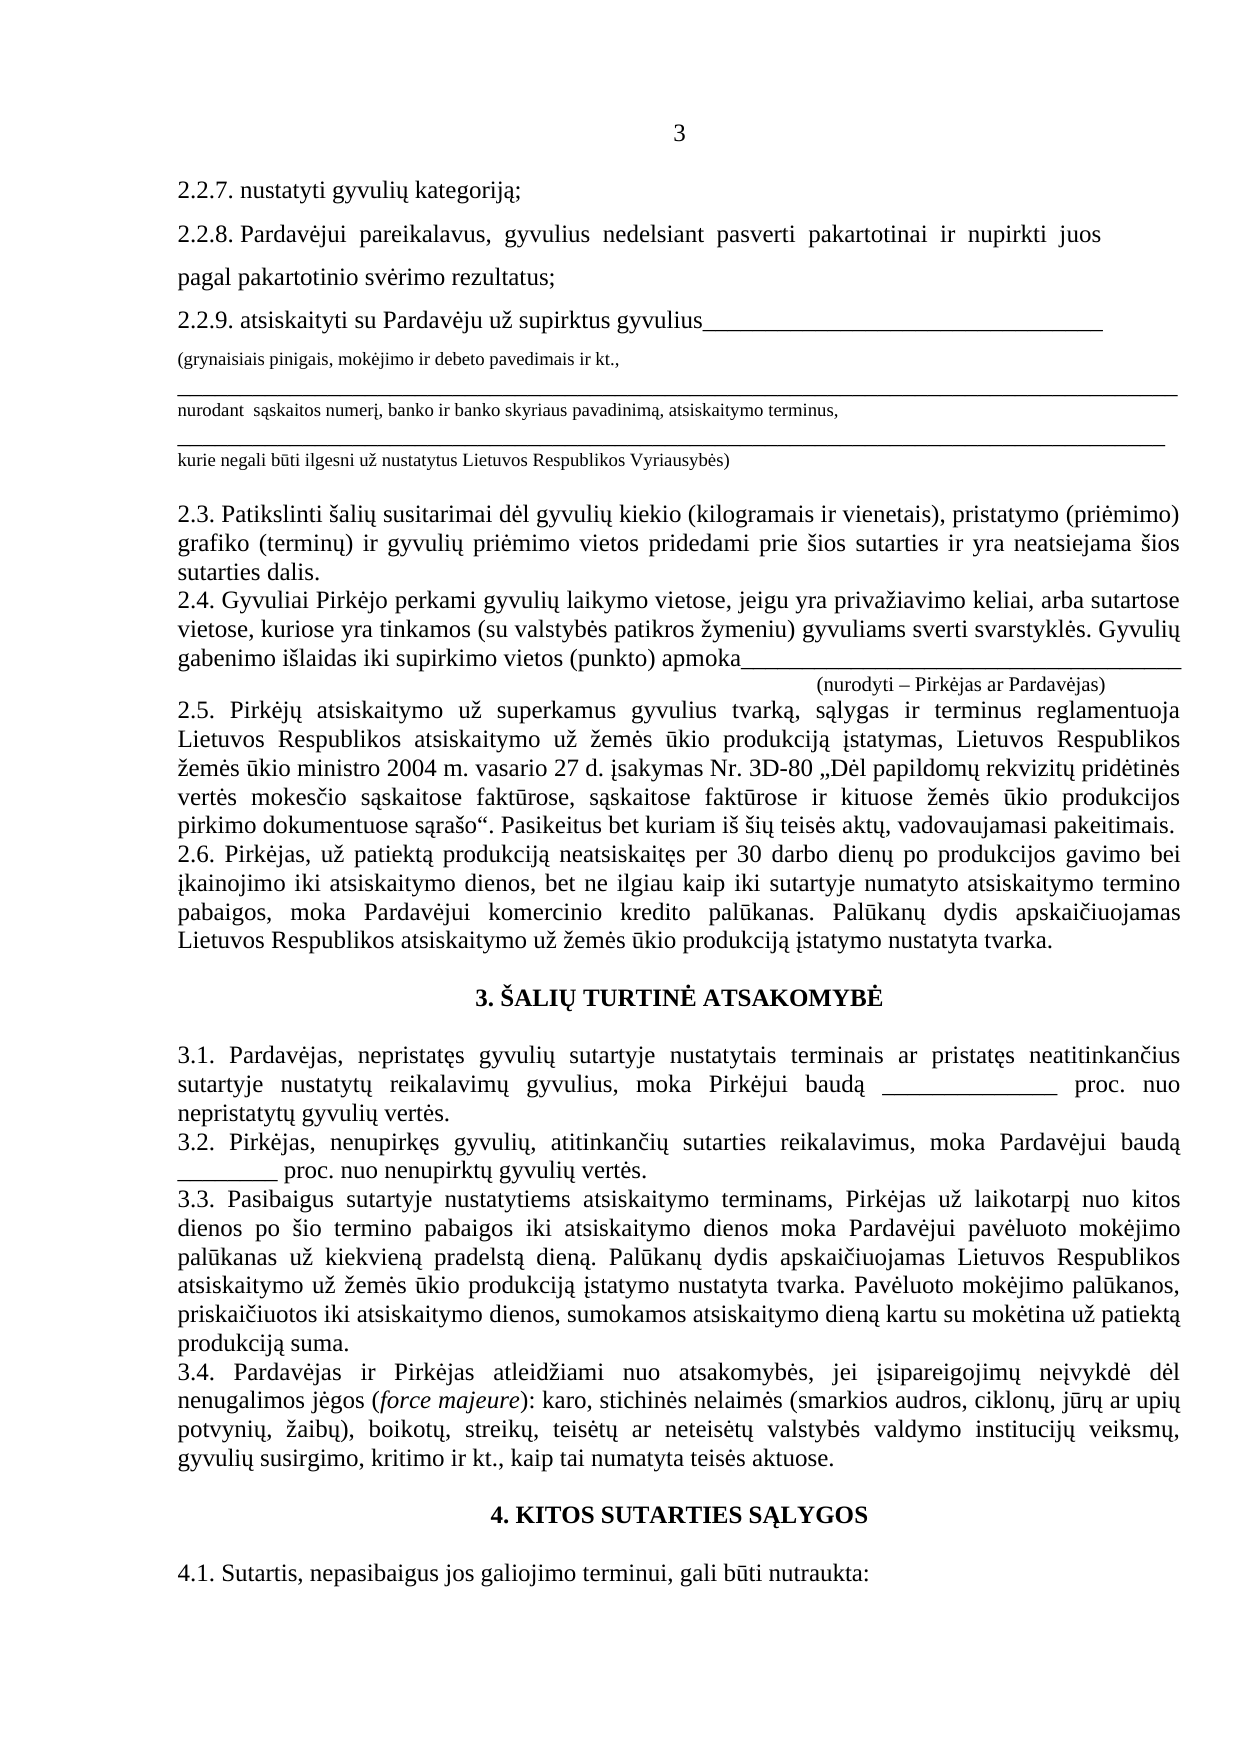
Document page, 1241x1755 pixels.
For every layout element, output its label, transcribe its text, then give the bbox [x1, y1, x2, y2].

text 3. ŠALIŲ TURTINĖ ATSAKOMYBĖ [177, 983, 1181, 1012]
text 3.4. Pardavėjas ir Pirkėjas atleidžiami nuo atsakomybės, jei įsipareigojimų neįvykdė dėl nenugalimos jėgos (force majeure): karo, stichinės nelaimės (smarkios audros, ciklonų, jūrų ar upių potvynių, žaibų), boikotų, streikų, teisėtų ar neteisėtų valstybės valdymo institucijų veiksmų, gyvulių susirgimo, kritimo ir kt., kaip tai numatyta teisės aktuose. [177, 1357, 1181, 1472]
text 2.2.7. nustatyti gyvulių kategoriją; [177, 176, 1181, 204]
text 3.1. Pardavėjas, nepristatęs gyvulių sutartyje nustatytais terminais ar pristatęs neatitinkančius sutartyje nustatytų reikalavimų gyvulius, moka Pirkėjui baudą ______________ proc. nuo nepristatytų gyvulių vertės. [177, 1041, 1181, 1127]
text 2.2.8. Pardavėjui pareikalavus, gyvulius nedelsiant pasverti pakartotinai ir nupirkti juos [177, 219, 1181, 247]
text 3.2. Pirkėjas, nenupirkęs gyvulių, atitinkančių sutarties reikalavimus, moka Pardavėjui baudą ________ proc. nuo nenupirktų gyvulių vertės. [177, 1127, 1181, 1184]
text nurodant sąskaitos numerį, banko ir banko skyriaus pavadinimą, atsiskaitymo terminus, [177, 398, 1181, 420]
text 2.4. Gyvuliai Pirkėjo perkami gyvulių laikymo vietose, jeigu yra privažiavimo keliai, arba sutartose vietose, kuriose yra tinkamos (su valstybės patikros žymeniu) gyvuliams sverti svarstyklės. Gyvulių gabenimo išlaidas iki supirkimo vietos (punkto) apmoka [177, 585, 1181, 672]
text 2.5. Pirkėjų atsiskaitymo už superkamus gyvulius tvarką, sąlygas ir terminus reglamentuoja Lietuvos Respublikos atsiskaitymo už žemės ūkio produkciją įstatymas, Lietuvos Respublikos žemės ūkio ministro 2004 m. vasario 27 d. įsakymas Nr. 3D-80 „Dėl papildomų rekvizitų pridėtinės vertės mokesčio sąskaitose faktūrose, sąskaitose faktūrose ir kituose žemės ūkio produkcijos pirkimo dokumentuose sąrašo“. Pasikeitus bet kuriam iš šių teisės aktų, vadovaujamasi pakeitimais. [177, 696, 1181, 839]
text 3.3. Pasibaigus sutartyje nustatytiems atsiskaitymo terminams, Pirkėjas už laikotarpį nuo kitos dienos po šio termino pabaigos iki atsiskaitymo dienos moka Pardavėjui pavėluoto mokėjimo palūkanas už kiekvieną pradelstą dieną. Palūkanų dydis apskaičiuojamas Lietuvos Respublikos atsiskaitymo už žemės ūkio produkciją įstatymo nustatyta tvarka. Pavėluoto mokėjimo palūkanos, priskaičiuotos iki atsiskaitymo dienos, sumokamos atsiskaitymo dieną kartu su mokėtina už patiektą produkciją suma. [177, 1184, 1181, 1357]
text 2.6. Pirkėjas, už patiektą produkciją neatsiskaitęs per 30 darbo dienų po produkcijos gavimo bei įkainojimo iki atsiskaitymo dienos, bet ne ilgiau kaip iki sutartyje numatyto atsiskaitymo termino pabaigos, moka Pardavėjui komercinio kredito palūkanas. Palūkanų dydis apskaičiuojamas Lietuvos Respublikos atsiskaitymo už žemės ūkio produkciją įstatymo nustatyta tvarka. [177, 839, 1181, 954]
text 4. KITOS SUTARTIES SĄLYGOS [177, 1501, 1181, 1529]
text _______________________________________________________________________________ [177, 420, 1181, 449]
text ________________________________________________________________________________ [177, 370, 1181, 398]
text (grynaisiais pinigais, mokėjimo ir debeto pavedimais ir kt., [177, 348, 1181, 370]
text kurie negali būti ilgesni už nustatytus Lietuvos Respublikos Vyriausybės) [177, 449, 1181, 470]
text 2.3. Patikslinti šalių susitarimai dėl gyvulių kiekio (kilogramais ir vienetais), pristatymo (priėmimo) grafiko (terminų) ir gyvulių priėmimo vietos pridedami prie šios sutarties ir yra neatsiejama šios sutarties dalis. [177, 499, 1181, 585]
text 4.1. Sutartis, nepasibaigus jos galiojimo terminui, gali būti nutraukta: [177, 1558, 1181, 1587]
text (nurodyti – Pirkėjas ar Pardavėjas) [177, 672, 1181, 696]
text pagal pakartotinio svėrimo rezultatus; [177, 262, 1181, 291]
text 2.2.9. atsiskaityti su Pardavėju už supirktus gyvulius________________________________ [177, 305, 1181, 334]
